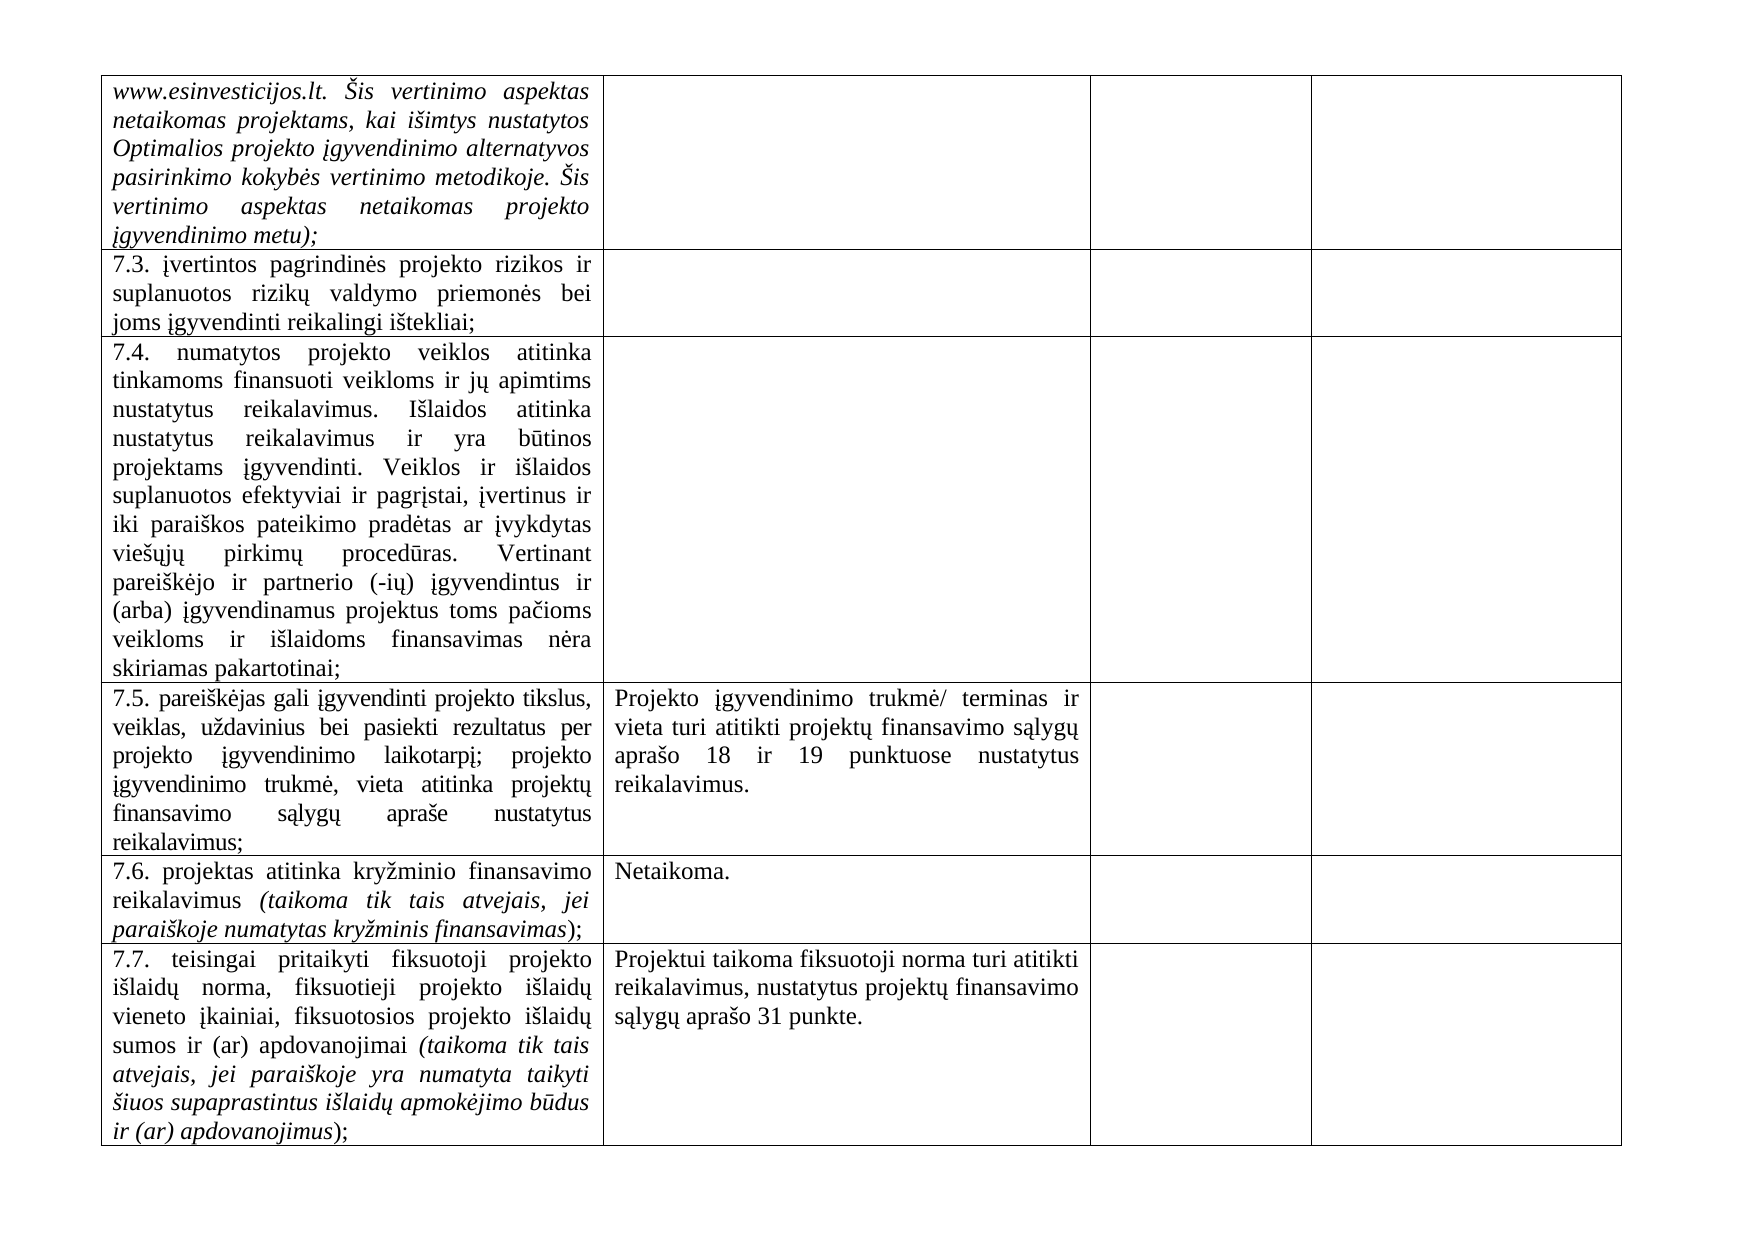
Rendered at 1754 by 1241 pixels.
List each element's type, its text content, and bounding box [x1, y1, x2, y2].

table_cell [1312, 944, 1621, 1145]
table_cell 7.3. įvertintos pagrindinės projekto rizikos ir suplanuotos rizikų valdymo priemonės bei joms įgyvendinti reikalingi ištekliai; [102, 250, 603, 336]
table_cell [1091, 944, 1311, 1145]
table_cell Projektui taikoma fiksuotoji norma turi atitikti reikalavimus, nustatytus projektų finansavimo sąlygų aprašo 31 punkte. [604, 944, 1090, 1145]
table_cell [1312, 856, 1621, 943]
table_cell 7.5. pareiškėjas gali įgyvendinti projekto tikslus, veiklas, uždavinius bei pasiekti rezultatus per projekto įgyvendinimo laikotarpį; projekto įgyvendinimo trukmė, vieta atitinka projektų finansavimo sąlygų apraše nustatytus reikalavimus; [102, 683, 603, 855]
table_cell [1091, 683, 1311, 855]
table_cell 7.4. numatytos projekto veiklos atitinka tinkamoms finansuoti veikloms ir jų apimtims nustatytus reikalavimus. Išlaidos atitinka nustatytus reikalavimus ir yra būtinos projektams įgyvendinti. Veiklos ir išlaidos suplanuotos efektyviai ir pagrįstai, įvertinus ir iki paraiškos pateikimo pradėtas ar įvykdytas viešųjų pirkimų procedūras. Vertinant pareiškėjo ir partnerio (-ių) įgyvendintus ir (arba) įgyvendinamus projektus toms pačioms veikloms ir išlaidoms finansavimas nėra skiriamas pakartotinai; [102, 337, 603, 682]
table_cell [604, 76, 1090, 248]
table_cell [1091, 76, 1311, 248]
table_cell [1091, 337, 1311, 682]
table_cell [1312, 337, 1621, 682]
table_cell [1312, 250, 1621, 336]
table_cell Projekto įgyvendinimo trukmė/ terminas ir vieta turi atitikti projektų finansavimo sąlygų aprašo 18 ir 19 punktuose nustatytus reikalavimus. [604, 683, 1090, 855]
table_cell [604, 250, 1090, 336]
table_cell [1312, 76, 1621, 248]
table_cell 7.7. teisingai pritaikyti fiksuotoji projekto išlaidų norma, fiksuotieji projekto išlaidų vieneto įkainiai, fiksuotosios projekto išlaidų sumos ir (ar) apdovanojimai (taikoma tik tais atvejais, jei paraiškoje yra numatyta taikyti šiuos supaprastintus išlaidų apmokėjimo būdus ir (ar) apdovanojimus); [102, 944, 603, 1145]
table_cell [604, 337, 1090, 682]
table_cell Netaikoma. [604, 856, 1090, 943]
table_cell www.esinvesticijos.lt. Šis vertinimo aspektas netaikomas projektams, kai išimtys nustatytos Optimalios projekto įgyvendinimo alternatyvos pasirinkimo kokybės vertinimo metodikoje. Šis vertinimo aspektas netaikomas projekto įgyvendinimo metu); [102, 76, 603, 248]
table_cell [1091, 250, 1311, 336]
table_cell 7.6. projektas atitinka kryžminio finansavimo reikalavimus (taikoma tik tais atvejais, jei paraiškoje numatytas kryžminis finansavimas); [102, 856, 603, 943]
table_cell [1091, 856, 1311, 943]
table_cell [1312, 683, 1621, 855]
